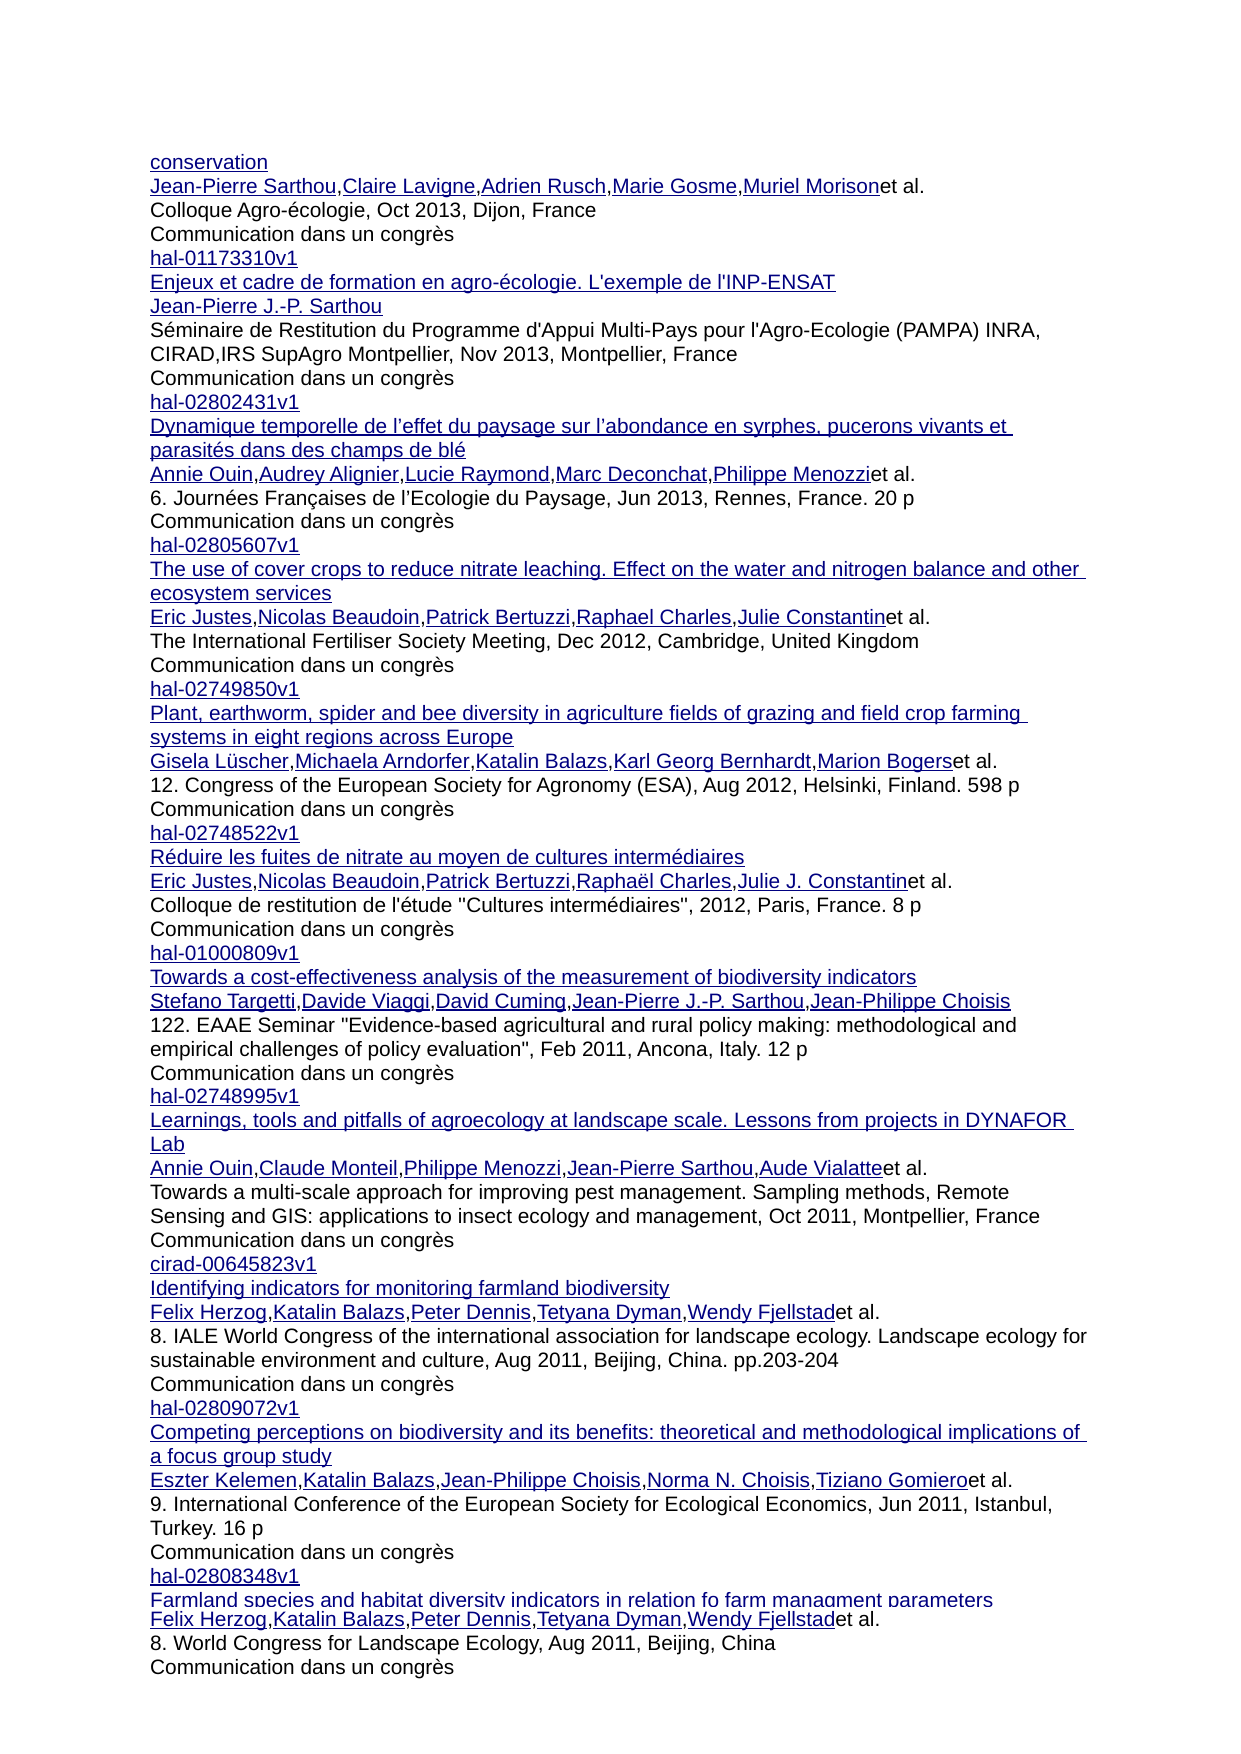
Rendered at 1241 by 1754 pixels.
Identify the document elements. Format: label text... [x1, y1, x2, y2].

table_cell Enjeux et cadre de formation en agro-écologie. L'exemple de l'INP-ENSAT Jean-Pierre J.-P. Sarthou Séminaire de Restitution du Programme d'Appui Multi-Pays pour l'Agro-Ecologie (PAMPA) INRA, CIRAD,IRS SupAgro Montpellier, Nov 2013, Montpellier, France Communication dans un congrès hal-02802431v1 [150, 270, 1090, 413]
table_cell Competing perceptions on biodiversity and its benefits: theoretical and methodological implications of a focus group study Eszter Kelemen,Katalin Balazs,Jean-Philippe Choisis,Norma N. Choisis,Tiziano Gomieroet al. 9. International Conference of the European Society for Ecological Economics, Jun 2011, Istanbul, Turkey. 16 p Communication dans un congrès hal-02808348v1 [150, 1420, 1090, 1587]
table_cell Plant, earthworm, spider and bee diversity in agriculture fields of grazing and field crop farming systems in eight regions across Europe Gisela Lüscher,Michaela Arndorfer,Katalin Balazs,Karl Georg Bernhardt,Marion Bogerset al. 12. Congress of the European Society for Agronomy (ESA), Aug 2012, Helsinki, Finland. 598 p Communication dans un congrès hal-02748522v1 [150, 701, 1090, 845]
table_cell Farmland species and habitat diversity indicators in relation fo farm managment parameters Felix Herzog,Katalin Balazs,Peter Dennis,Tetyana Dyman,Wendy Fjellstadet al. 8. World Congress for Landscape Ecology, Aug 2011, Beijing, China Communication dans un congrès [150, 1588, 1090, 1679]
table_cell Dynamique temporelle de l’effet du paysage sur l’abondance en syrphes, pucerons vivants et parasités dans des champs de blé Annie Ouin,Audrey Alignier,Lucie Raymond,Marc Deconchat,Philippe Menozziet al. 6. Journées Françaises de l’Ecologie du Paysage, Jun 2013, Rennes, France. 20 p Communication dans un congrès hal-02805607v1 [150, 414, 1090, 557]
table_cell The use of cover crops to reduce nitrate leaching. Effect on the water and nitrogen balance and other ecosystem services Eric Justes,Nicolas Beaudoin,Patrick Bertuzzi,Raphael Charles,Julie Constantinet al. The International Fertiliser Society Meeting, Dec 2012, Cambridge, United Kingdom Communication dans un congrès hal-02749850v1 [150, 557, 1090, 701]
table_cell Towards a cost-effectiveness analysis of the measurement of biodiversity indicators Stefano Targetti,Davide Viaggi,David Cuming,Jean-Pierre J.-P. Sarthou,Jean-Philippe Choisis 122. EAAE Seminar "Evidence-based agricultural and rural policy making: methodological and empirical challenges of policy evaluation", Feb 2011, Ancona, Italy. 12 p Communication dans un congrès hal-02748995v1 [150, 965, 1090, 1108]
table_cell Réduire les fuites de nitrate au moyen de cultures intermédiaires Eric Justes,Nicolas Beaudoin,Patrick Bertuzzi,Raphaël Charles,Julie J. Constantinet al. Colloque de restitution de l'étude ''Cultures intermédiaires'', 2012, Paris, France. 8 p Communication dans un congrès hal-01000809v1 [150, 845, 1090, 964]
table_cell Learnings, tools and pitfalls of agroecology at landscape scale. Lessons from projects in DYNAFOR Lab Annie Ouin,Claude Monteil,Philippe Menozzi,Jean-Pierre Sarthou,Aude Vialatteet al. Towards a multi-scale approach for improving pest management. Sampling methods, Remote Sensing and GIS: applications to insect ecology and management, Oct 2011, Montpellier, France Communication dans un congrès cirad-00645823v1 [150, 1108, 1090, 1276]
table_cell conservation Jean-Pierre Sarthou,Claire Lavigne,Adrien Rusch,Marie Gosme,Muriel Morisonet al. Colloque Agro-écologie, Oct 2013, Dijon, France Communication dans un congrès hal-01173310v1 [150, 150, 1090, 270]
table_cell Identifying indicators for monitoring farmland biodiversity Felix Herzog,Katalin Balazs,Peter Dennis,Tetyana Dyman,Wendy Fjellstadet al. 8. IALE World Congress of the international association for landscape ecology. Landscape ecology for sustainable environment and culture, Aug 2011, Beijing, China. pp.203-204 Communication dans un congrès hal-02809072v1 [150, 1276, 1090, 1420]
